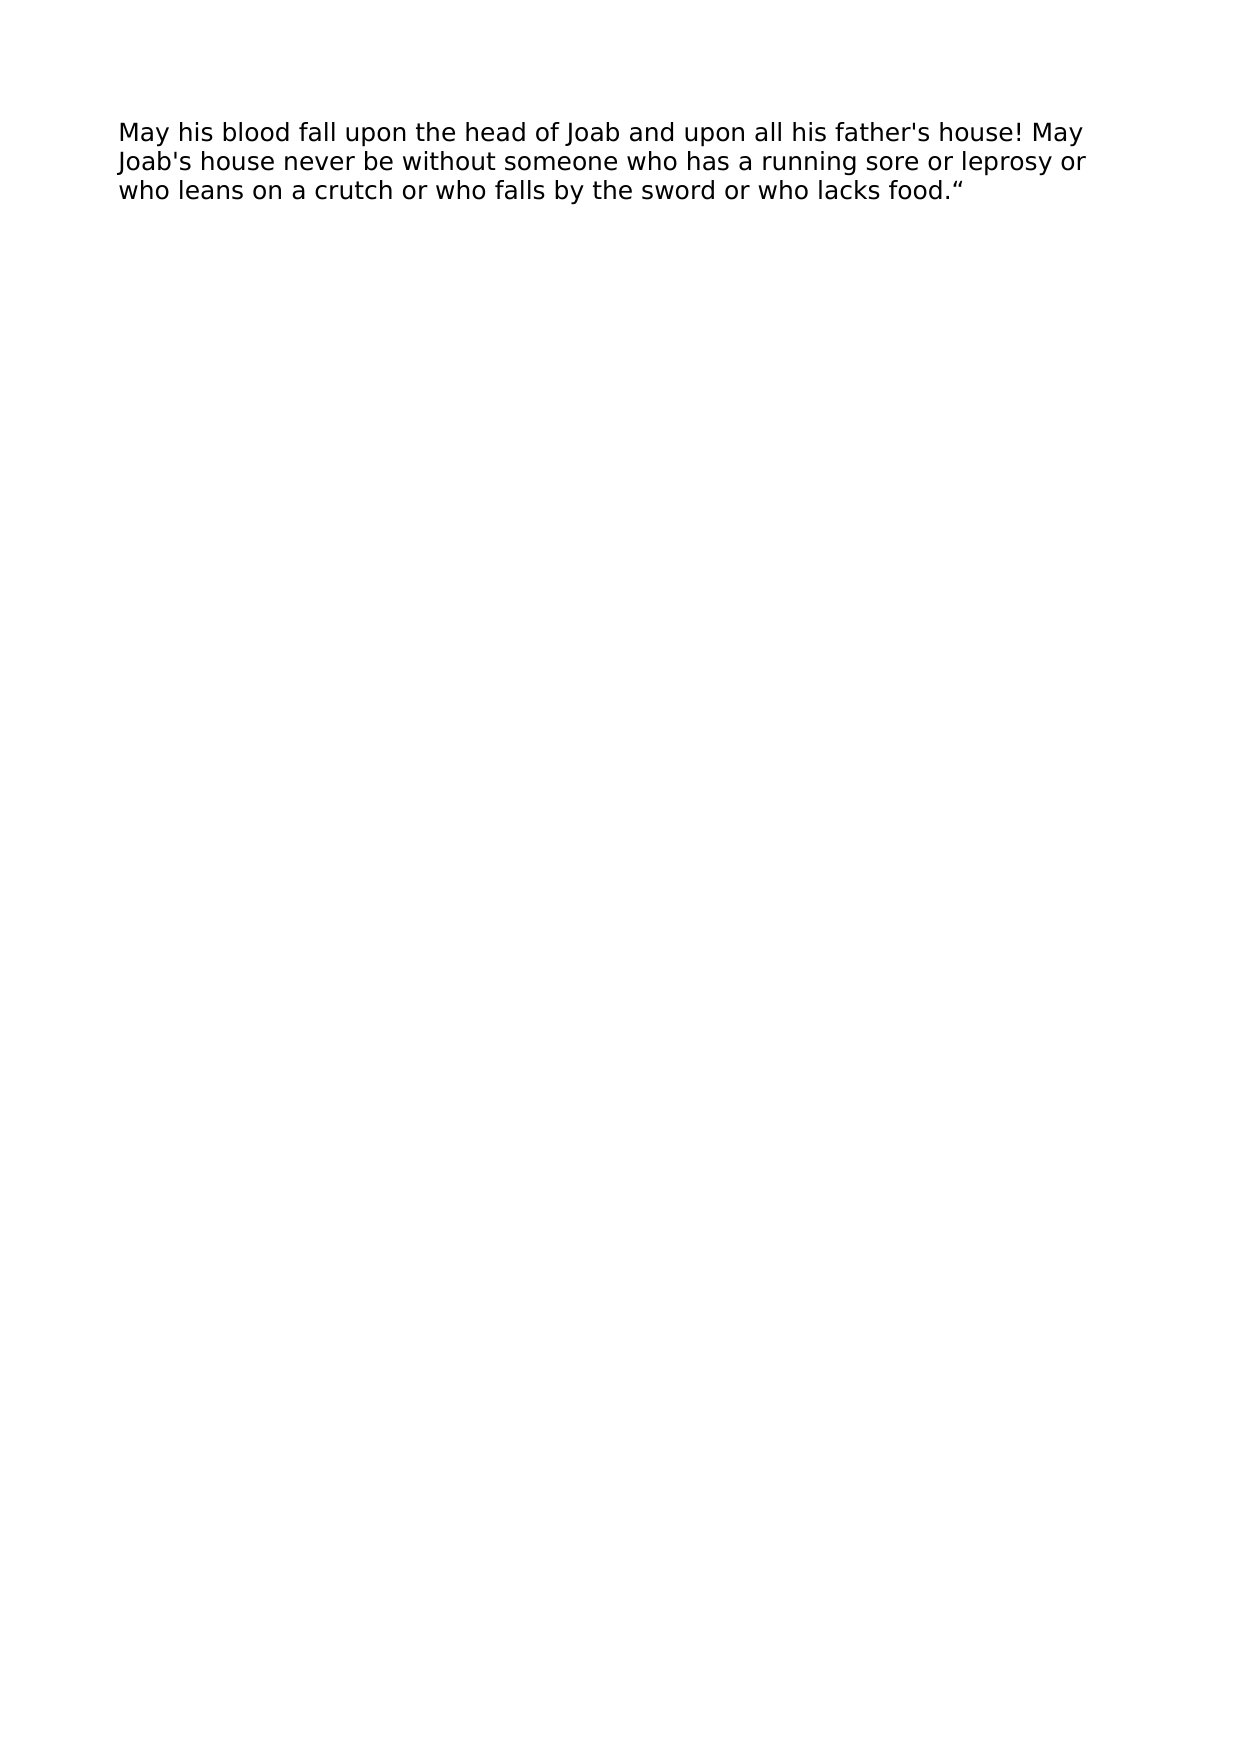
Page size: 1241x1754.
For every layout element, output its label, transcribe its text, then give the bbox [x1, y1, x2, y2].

text May his blood fall upon the head of Joab and upon all his father's house! May Joab's house never be without someone who has a running sore or leprosy or who leans on a crutch or who falls by the sword or who lacks food.“ [118, 118, 1122, 206]
